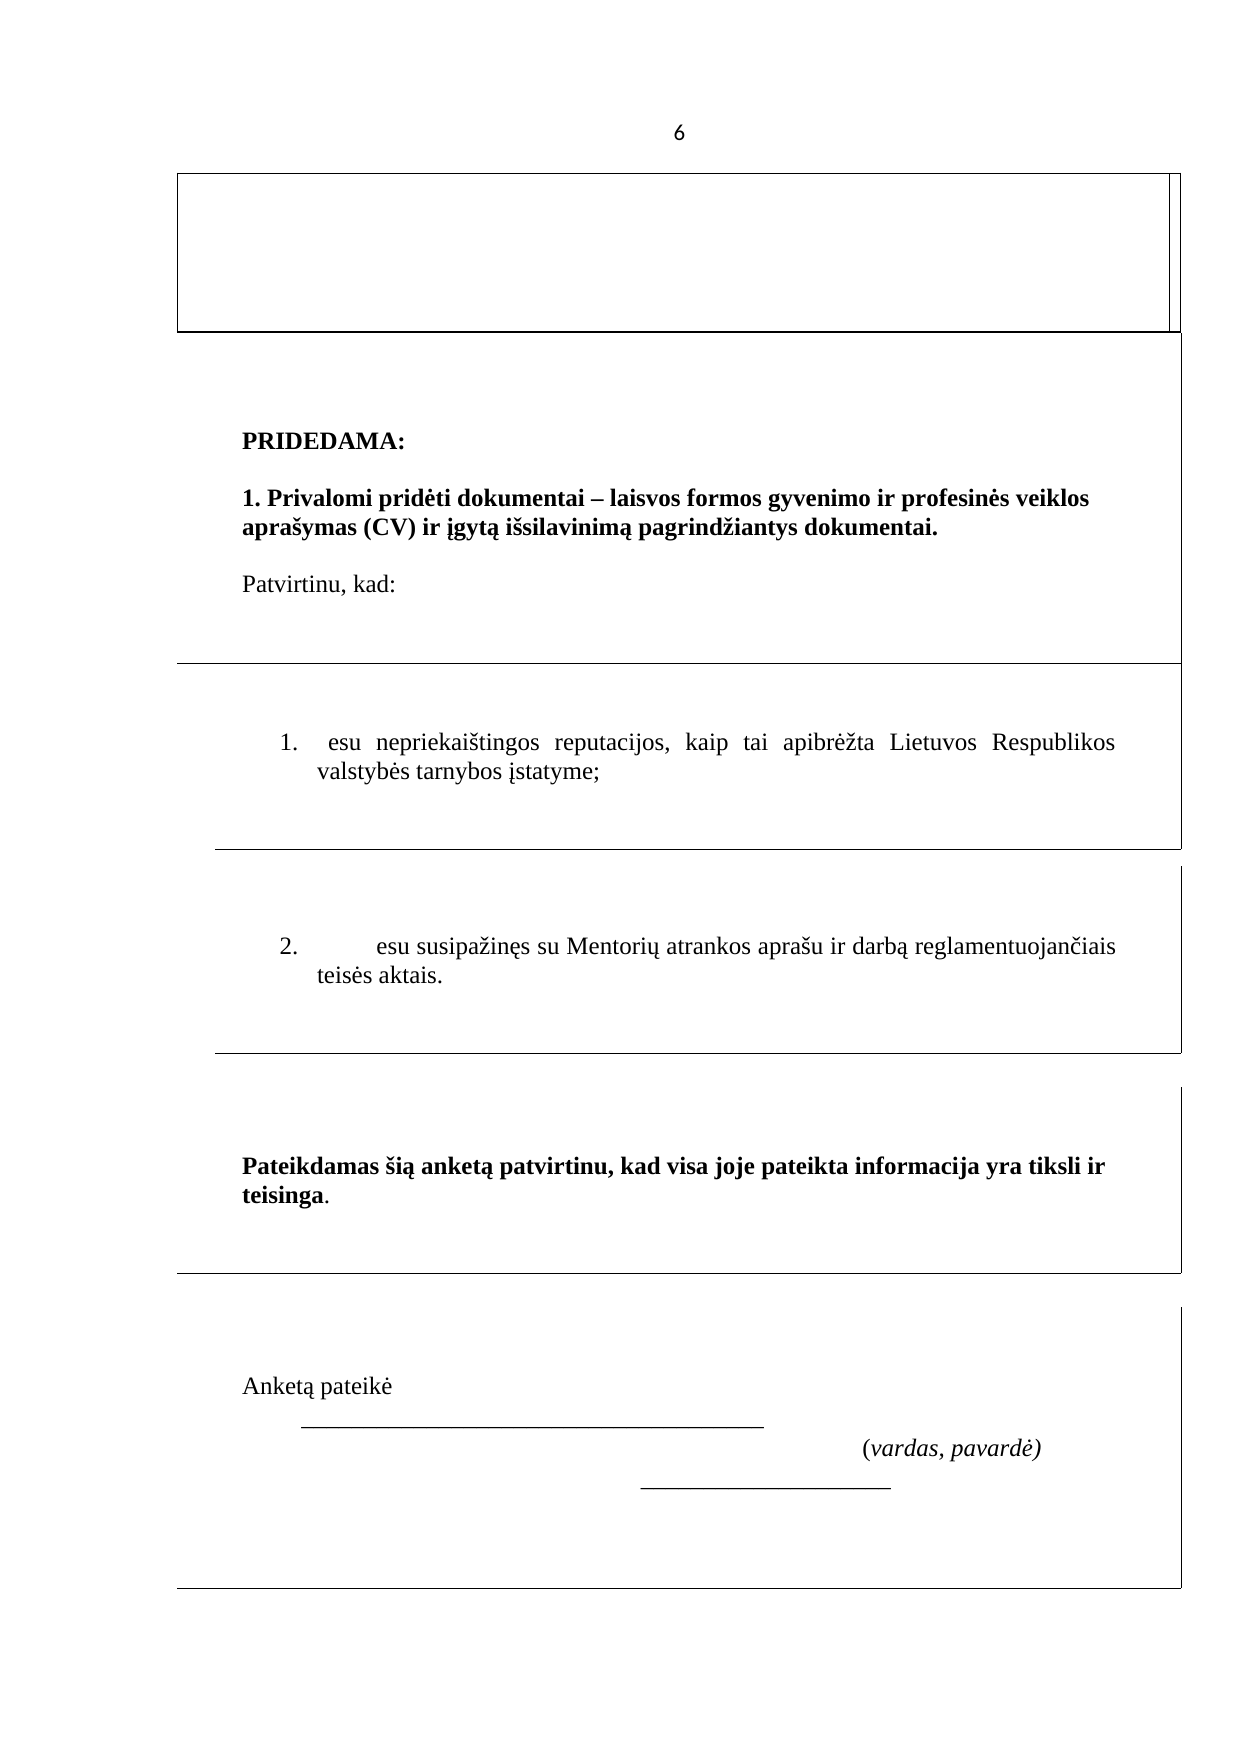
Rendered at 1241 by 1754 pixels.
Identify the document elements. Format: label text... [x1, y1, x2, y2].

text Pateikdamas šią anketą patvirtinu, kad visa joje pateikta informacija yra tiksli ir teisinga. [177, 1087, 1181, 1273]
text 2. esu susipažinęs su Mentorių atrankos aprašu ir darbą reglamentuojančiais teisės aktais. [215, 866, 1181, 1053]
text ____________________ [177, 1399, 1181, 1492]
text (vardas, pavardė) [177, 1368, 1181, 1399]
text Patvirtinu, kad: [177, 569, 1181, 663]
table_header [1170, 174, 1180, 331]
text Anketą pateikė _____________________________________ [177, 1307, 1181, 1368]
text 1. Privalomi pridėti dokumentai – laisvos formos gyvenimo ir profesinės veiklos aprašymas (CV) ir įgytą išsilavinimą pagrindžiantys dokumentai. [177, 483, 1181, 541]
text 1. esu nepriekaištingos reputacijos, kaip tai apibrėžta Lietuvos Respublikos valstybės tarnybos įstatyme; [215, 663, 1181, 849]
table_header [178, 174, 1169, 331]
text PRIDEDAMA: [177, 426, 1181, 454]
